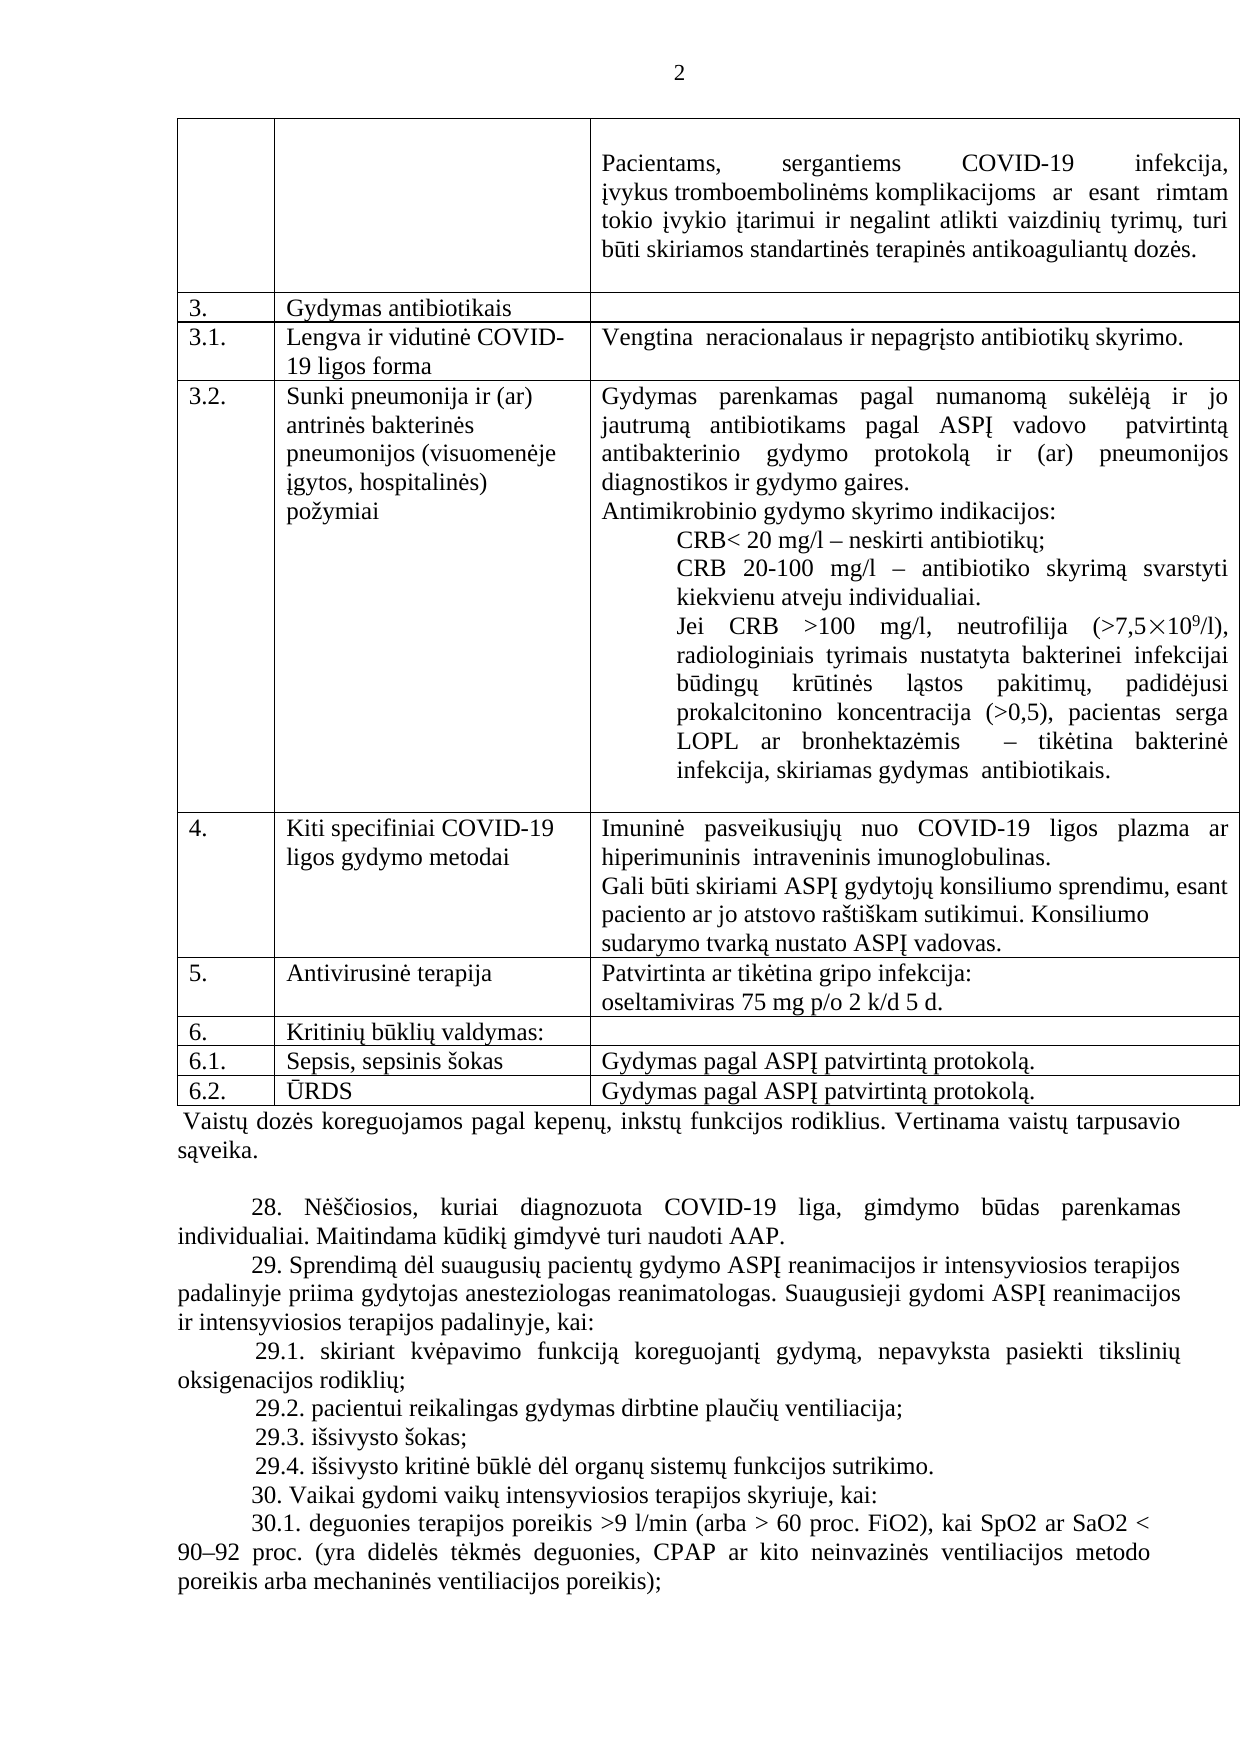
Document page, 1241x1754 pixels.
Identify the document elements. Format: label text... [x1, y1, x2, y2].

table_cell 6.1. [178, 1046, 274, 1075]
table_cell Antivirusinė terapija [275, 958, 590, 1016]
table_cell 3.1. [178, 323, 274, 380]
table_cell [591, 293, 1239, 321]
text 29. Sprendimą dėl suaugusių pacientų gydymo ASPĮ reanimacijos ir intensyviosios terapijos padalinyje priima gydytojas anesteziologas reanimatologas. Suaugusieji gydomi ASPĮ reanimacijos ir intensyviosios terapijos padalinyje, kai: [177, 1250, 1181, 1336]
table_cell [591, 1017, 1239, 1045]
table_cell Gydymas pagal ASPĮ patvirtintą protokolą. [591, 1046, 1239, 1075]
table_cell Lengva ir vidutinė COVID-19 ligos forma [275, 323, 590, 380]
table_cell Sunki pneumonija ir (ar) antrinės bakterinės pneumonijos (visuomenėje įgytos, hospitalinės) požymiai [275, 381, 590, 812]
table_cell 5. [178, 958, 274, 1016]
text 30.1. deguonies terapijos poreikis >9 l/min (arba > 60 proc. FiO2), kai SpO2 ar SaO2 < 90–92 proc. (yra didelės tėkmės deguonies, CPAP ar kito neinvazinės ventiliacijos metodo poreikis arba mechaninės ventiliacijos poreikis); [177, 1508, 1152, 1595]
table_cell [275, 119, 590, 292]
table_cell ŪRDS [275, 1076, 590, 1105]
table_cell Gydymas antibiotikais [275, 293, 590, 321]
table_cell Sepsis, sepsinis šokas [275, 1046, 590, 1075]
text 29.3. išsivysto šokas; [177, 1422, 1181, 1451]
table_cell 4. [178, 813, 274, 957]
table_cell Kritinių būklių valdymas: [275, 1017, 590, 1045]
table_cell 6. [178, 1017, 274, 1045]
table_cell 6.2. [178, 1076, 274, 1105]
table_cell [178, 119, 274, 292]
text 29.2. pacientui reikalingas gydymas dirbtine plaučių ventiliacija; [177, 1393, 1181, 1422]
table_cell Pacientams, sergantiems COVID-19 infekcija, įvykus tromboembolinėms komplikacijoms ar esant rimtam tokio įvykio įtarimui ir negalint atlikti vaizdinių tyrimų, turi būti skiriamos standartinės terapinės antikoaguliantų dozės. [591, 119, 1239, 292]
table_cell 3.2. [178, 381, 274, 812]
table_cell Patvirtinta ar tikėtina gripo infekcija: oseltamiviras 75 mg p/o 2 k/d 5 d. [591, 958, 1239, 1016]
table_cell 3. [178, 293, 274, 321]
table_cell Gydymas parenkamas pagal numanomą sukėlėją ir jo jautrumą antibiotikams pagal ASPĮ vadovo patvirtintą antibakterinio gydymo protokolą ir (ar) pneumonijos diagnostikos ir gydymo gaires. Antimikrobinio gydymo skyrimo indikacijos: CRB< 20 mg/l – neskirti antibiotikų; CRB 20-100 mg/l – antibiotiko skyrimą svarstyti kiekvienu atveju individualiai. Jei CRB >100 mg/l, neutrofilija (>7,5109/l), radiologiniais tyrimais nustatyta bakterinei infekcijai būdingų krūtinės ląstos pakitimų, padidėjusi prokalcitonino koncentracija (>0,5), pacientas serga LOPL ar bronhektazėmis – tikėtina bakterinė infekcija, skiriamas gydymas antibiotikais. [591, 381, 1239, 812]
table_cell Imuninė pasveikusiųjų nuo COVID-19 ligos plazma ar hiperimuninis intraveninis imunoglobulinas. Gali būti skiriami ASPĮ gydytojų konsiliumo sprendimu, esant paciento ar jo atstovo raštiškam sutikimui. Konsiliumo sudarymo tvarką nustato ASPĮ vadovas. [591, 813, 1239, 957]
text 28. Nėščiosios, kuriai diagnozuota COVID-19 liga, gimdymo būdas parenkamas individualiai. Maitindama kūdikį gimdyvė turi naudoti AAP. [177, 1192, 1181, 1250]
table_cell Kiti specifiniai COVID-19 ligos gydymo metodai [275, 813, 590, 957]
table_cell Vengtina neracionalaus ir nepagrįsto antibiotikų skyrimo. [591, 323, 1239, 380]
text 29.4. išsivysto kritinė būklė dėl organų sistemų funkcijos sutrikimo. [177, 1451, 1181, 1480]
text 29.1. skiriant kvėpavimo funkciją koreguojantį gydymą, nepavyksta pasiekti tikslinių oksigenacijos rodiklių; [177, 1336, 1181, 1393]
text Vaistų dozės koreguojamos pagal kepenų, inkstų funkcijos rodiklius. Vertinama vaistų tarpusavio sąveika. [177, 1106, 1181, 1163]
table_cell Gydymas pagal ASPĮ patvirtintą protokolą. [591, 1076, 1239, 1105]
text 30. Vaikai gydomi vaikų intensyviosios terapijos skyriuje, kai: [177, 1480, 1152, 1508]
